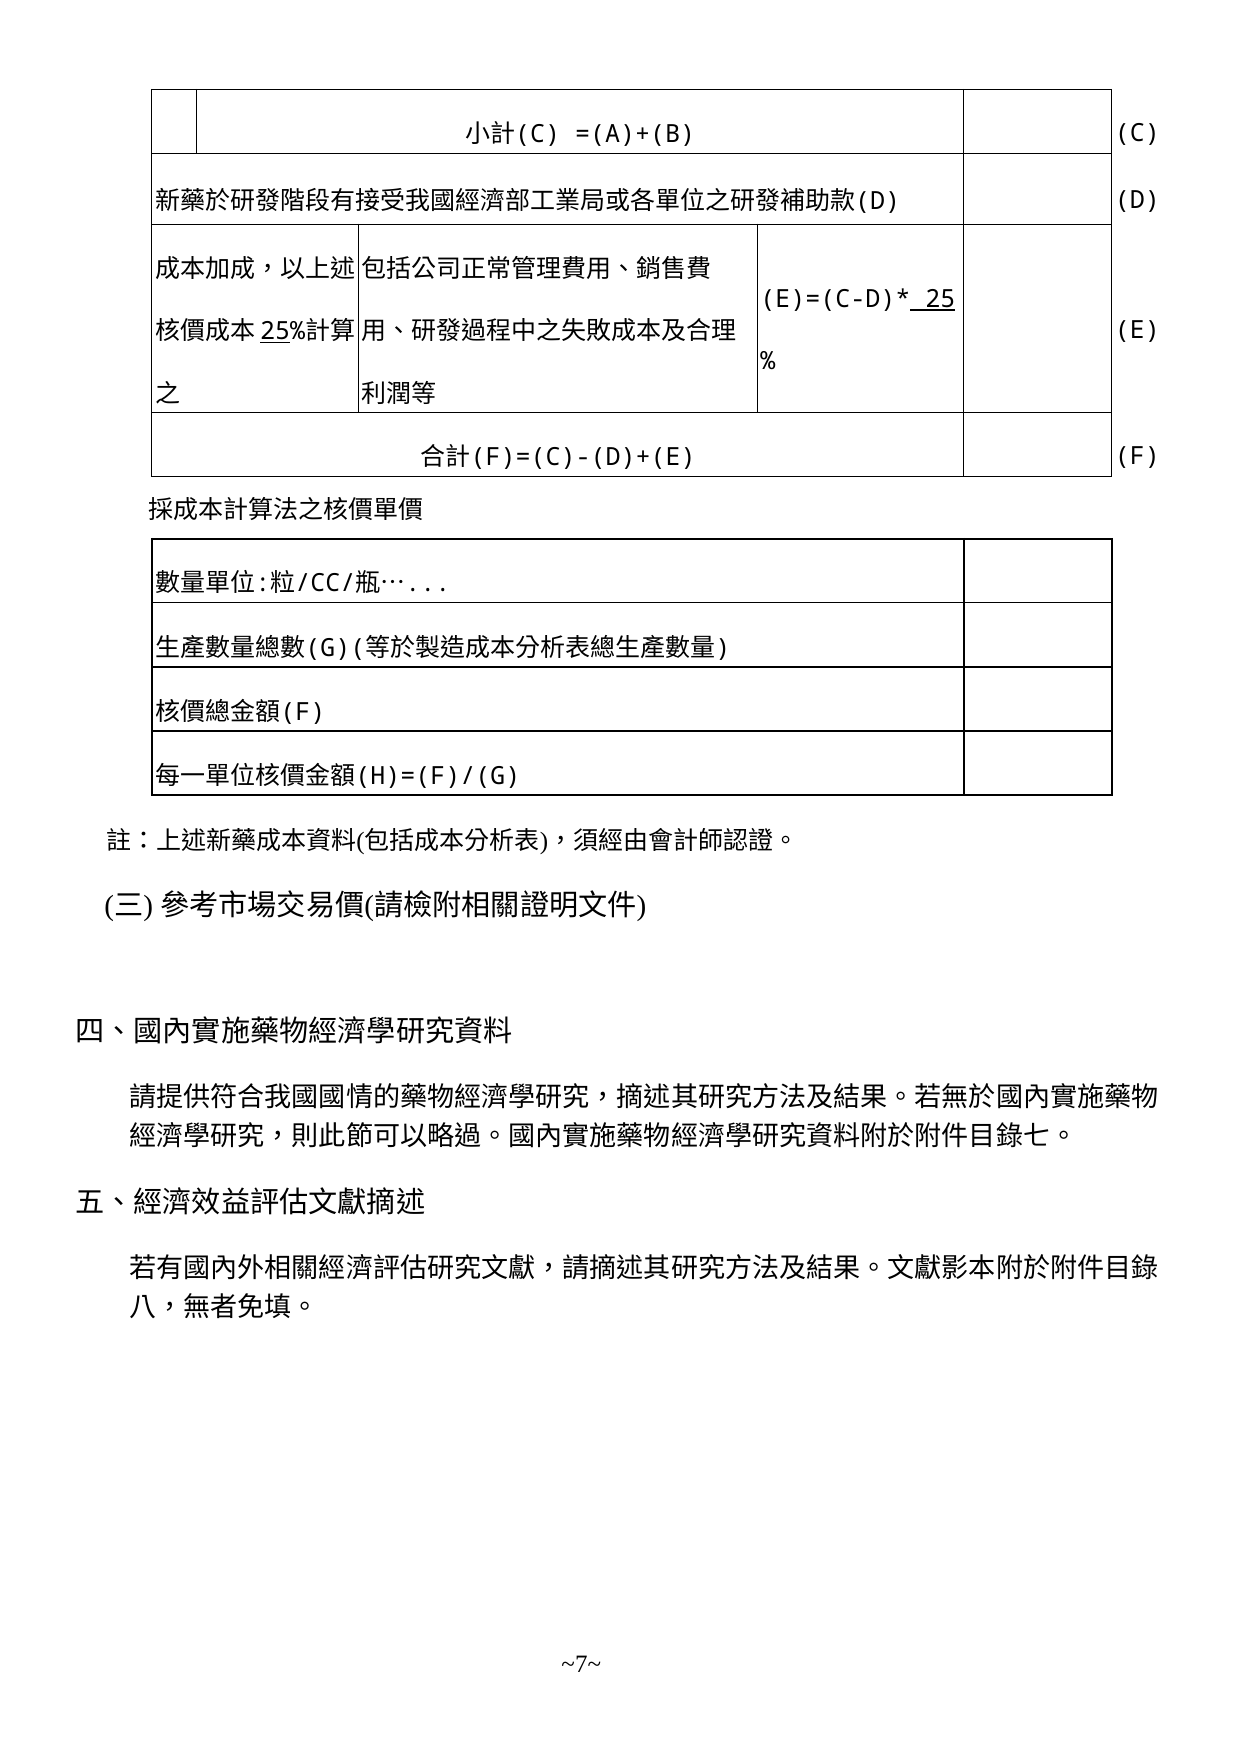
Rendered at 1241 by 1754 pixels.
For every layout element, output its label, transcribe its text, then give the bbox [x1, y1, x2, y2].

text 五、經濟效益評估文獻摘述 [75, 1178, 1165, 1221]
text 採成本計算法之核價單價 [149, 489, 1165, 525]
table_cell 包括公司正常管理費用、銷售費用、研發過程中之失敗成本及合理利潤等 [359, 225, 757, 412]
text 註：上述新藥成本資料(包括成本分析表)，須經由會計師認證。 [75, 821, 1165, 857]
text 請提供符合我國國情的藥物經濟學研究，摘述其研究方法及結果。若無於國內實施藥物經濟學研究，則此節可以略過。國內實施藥物經濟學研究資料附於附件目錄七。 [75, 1075, 1165, 1153]
table_cell (F) [1112, 412, 1185, 476]
table_cell (C) [1112, 89, 1185, 152]
text (三) 參考市場交易價(請檢附相關證明文件) [104, 882, 1165, 924]
table_cell [964, 413, 1111, 476]
table_cell [965, 668, 1111, 730]
table_cell [152, 90, 196, 152]
table_cell [964, 225, 1111, 412]
table_cell 合計(F)=(C)-(D)+(E) [152, 413, 963, 476]
table_cell 核價總金額(F) [153, 668, 963, 730]
text 四、國內實施藥物經濟學研究資料 [75, 1008, 1165, 1050]
table_cell 新藥於研發階段有接受我國經濟部工業局或各單位之研發補助款(D) [152, 154, 963, 223]
table_cell [965, 603, 1111, 666]
text 若有國內外相關經濟評估研究文獻，請摘述其研究方法及結果。文獻影本附於附件目錄八，無者免填。 [75, 1246, 1165, 1324]
table_header 數量單位:粒/CC/瓶…... [153, 540, 963, 602]
table_cell 生產數量總數(G)(等於製造成本分析表總生產數量) [153, 603, 963, 666]
table_cell [964, 154, 1111, 223]
table_cell (E)=(C-D)* 25 % [758, 225, 963, 412]
table_header [965, 540, 1111, 602]
table_cell (D) [1112, 153, 1185, 223]
table_cell [965, 732, 1111, 794]
table_cell [964, 90, 1111, 152]
table_cell 成本加成，以上述核價成本25%計算之 [152, 225, 358, 412]
table_cell (E) [1112, 224, 1185, 412]
table_cell 小計(C) =(A)+(B) [197, 90, 963, 152]
table_cell 每一單位核價金額(H)=(F)/(G) [153, 732, 963, 794]
